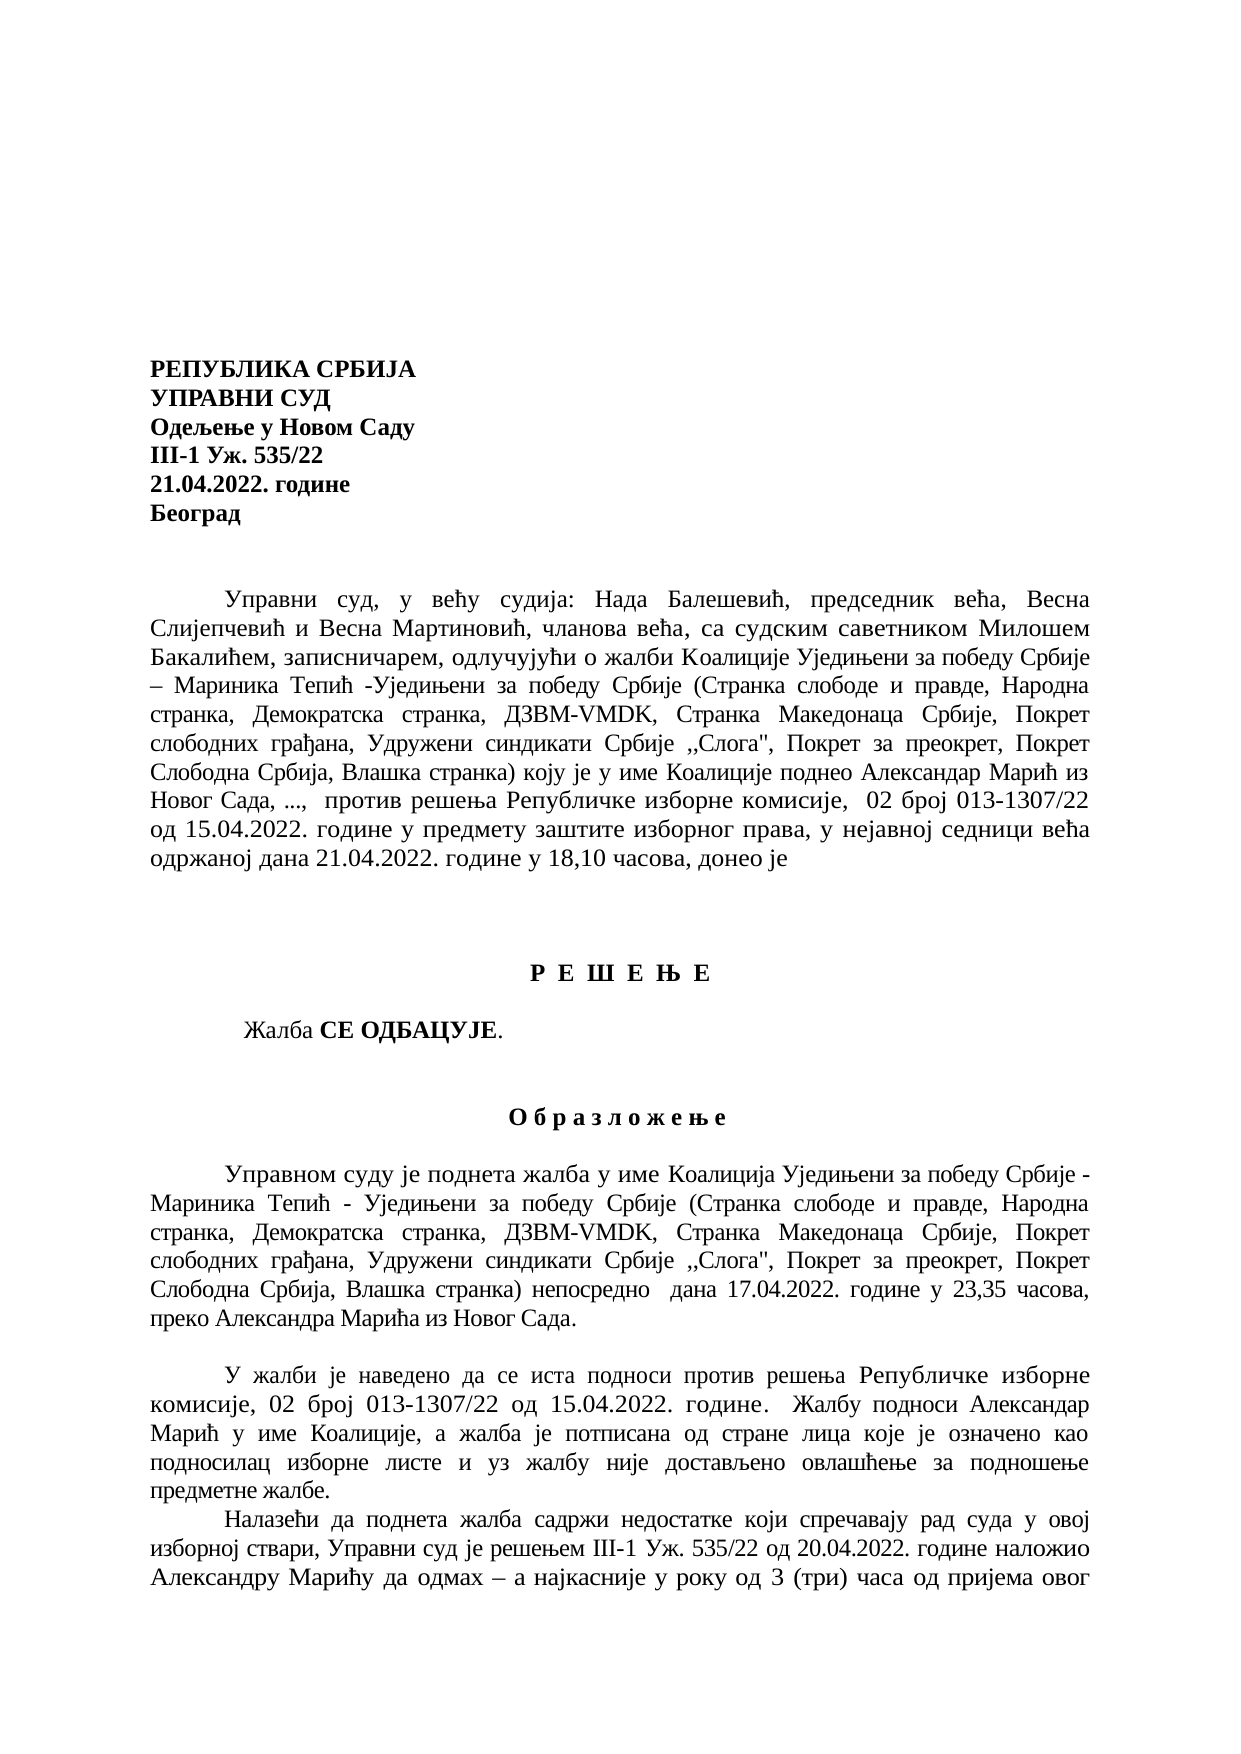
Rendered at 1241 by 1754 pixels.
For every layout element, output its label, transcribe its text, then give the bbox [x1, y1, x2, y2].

text Одељење у Новом Саду [150, 412, 1090, 440]
text Налазећи да поднета жалба садржи недостатке који спречавају рад суда у овој изборној ствари, Управни суд је решењем III-1 Уж. 535/22 од 20.04.2022. године наложио Александру Марићу да одмах – а најкасније у року од 3 (три) часа од пријема овог [150, 1504, 1090, 1590]
text О б р а з л о ж е њ е [150, 1102, 1090, 1130]
text Београд [150, 498, 1090, 527]
text III-1 Уж. 535/22 [150, 440, 1090, 469]
text У жалби је наведено да се иста подноси против решења Републичке изборне комисије, 02 број 013-1307/22 од 15.04.2022. године. Жалбу подноси Александар Марић у име Коалиције, а жалба је потписана од стране лица које је означено као подносилац изборне листе и уз жалбу није достављено овлашћење за подношење предметне жалбе. [150, 1360, 1090, 1504]
text РЕПУБЛИКА СРБИЈА [150, 148, 1090, 383]
text Р Е Ш Е Њ Е [150, 958, 1090, 987]
text Жалба СЕ ОДБАЦУЈЕ. [150, 1015, 1090, 1044]
text Управни суд, у већу судија: Нада Балешевић, председник већа, Весна Слијепчевић и Весна Мартиновић, чланова већа, са судским саветником Милошем Бакалићем, записничарем, одлучујући о жалби Коалиције Уједињени за победу Србије – Мариника Тепић -Уједињени за победу Србије (Странка слободе и правде, Народна странка, Демократска странка, ДЗВМ-VMDK, Странка Македонаца Србије, Покрет слободних грађана, Удружени синдикати Србије ,,Слога", Покрет за преокрет, Покрет Слободна Србија, Влашка странка) коју је у име Коалиције поднео Александар Марић из Новог Сада, ..., против решења Републичке изборне комисије, 02 број 013-1307/22 од 15.04.2022. године у предмету заштите изборног права, у нејавној седници већа одржаној дана 21.04.2022. године у 18,10 часова, донео је [150, 584, 1090, 872]
text Управном суду је поднета жалба у име Коалицијa Уједињени за победу Србије - Мариника Тепић - Уједињени за победу Србије (Странка слободе и правде, Народна странка, Демократска странка, ДЗВМ-VMDK, Странка Македонаца Србије, Покрет слободних грађана, Удружени синдикати Србије ,,Слога", Покрет за преокрет, Покрет Слободна Србија, Влашка странка) непосредно дана 17.04.2022. године у 23,35 часова, преко Александра Марића из Новог Сада. [150, 1159, 1090, 1332]
text 21.04.2022. године [150, 469, 1090, 498]
text УПРАВНИ СУД [150, 383, 1090, 412]
